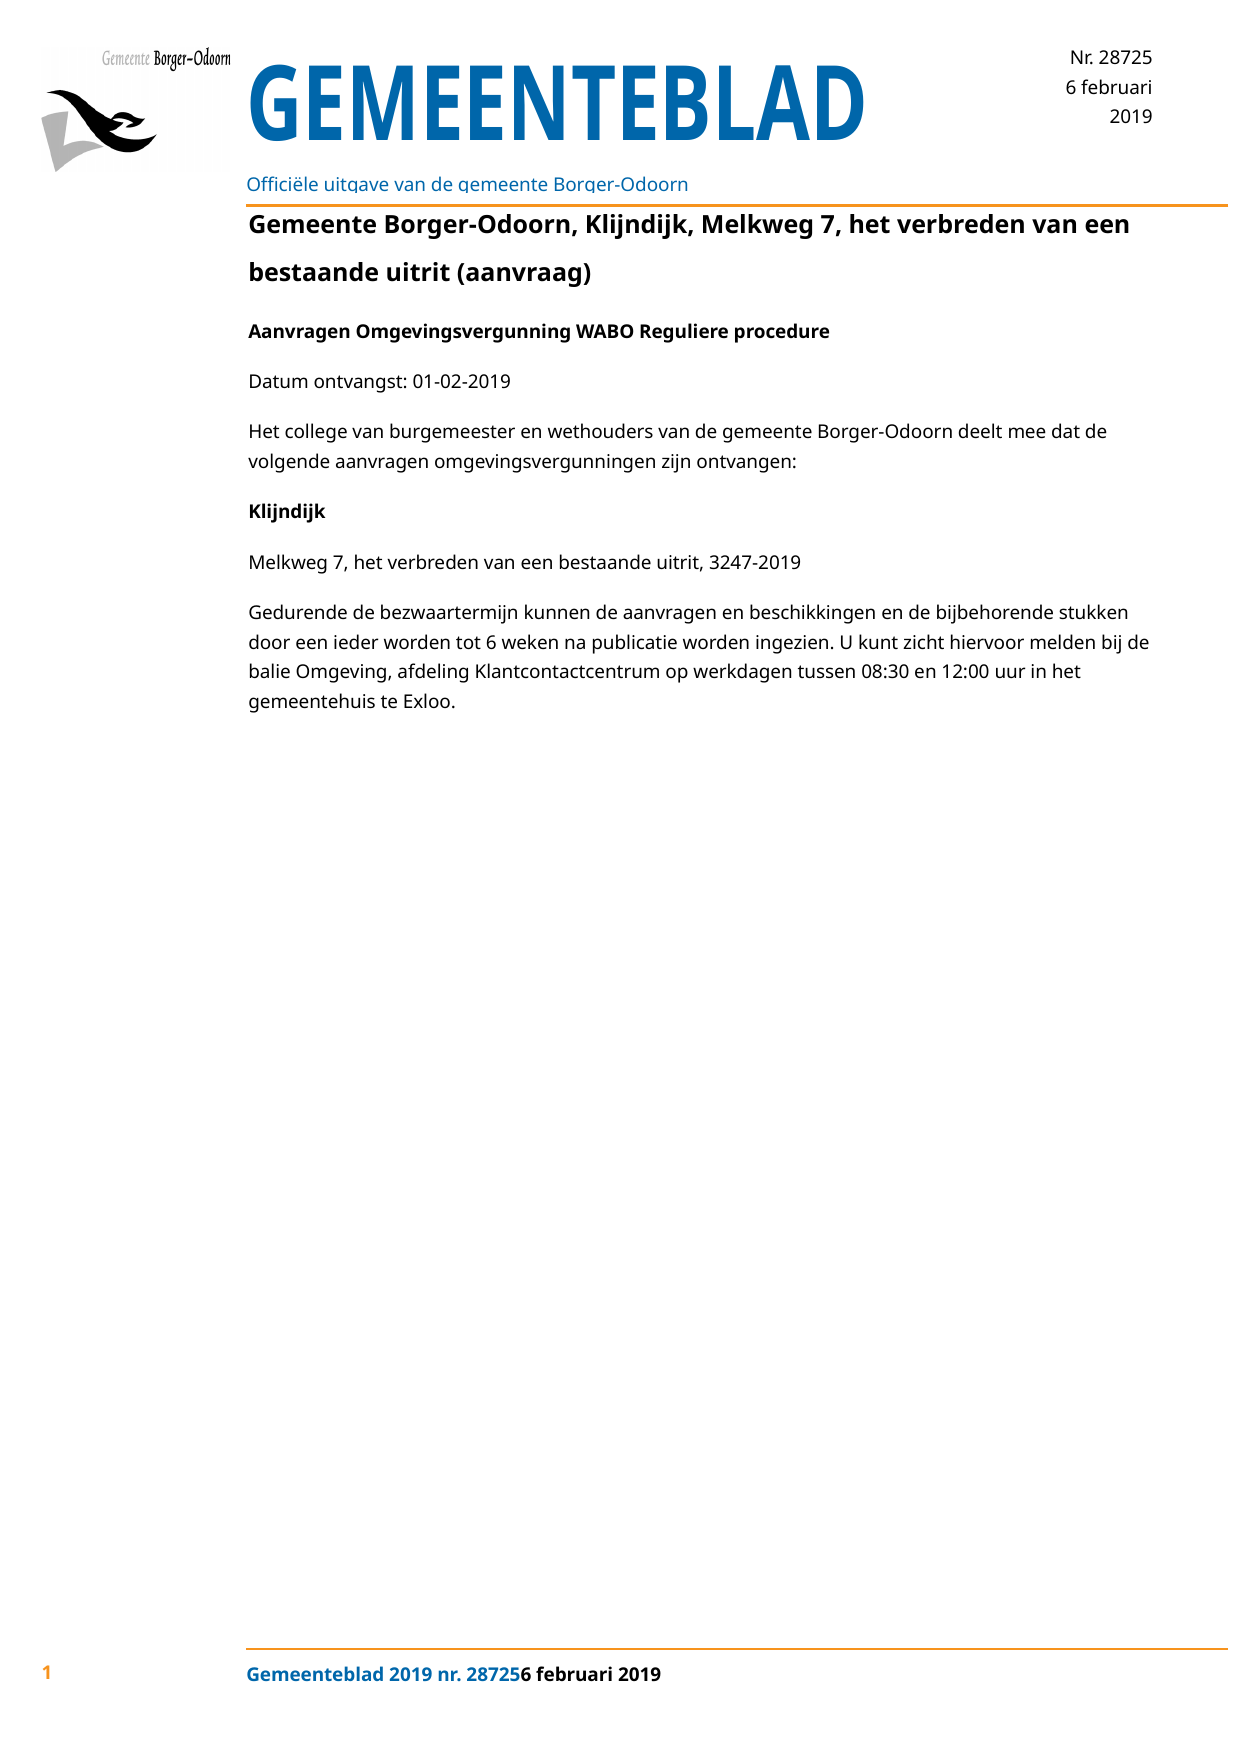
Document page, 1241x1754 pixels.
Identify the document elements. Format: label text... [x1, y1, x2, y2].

picture [41, 47, 231, 172]
text Gedurende de bezwaartermijn kunnen de aanvragen en beschikkingen en de bijbehorende stukken door een ieder worden tot 6 weken na publicatie worden ingezien. U kunt zicht hiervoor melden bij de balie Omgeving, afdeling Klantcontactcentrum op werkdagen tussen 08:30 en 12:00 uur in het gemeentehuis te Exloo. [248, 599, 1152, 714]
text Klijndijk [248, 499, 1152, 524]
text Aanvragen Omgevingsvergunning WABO Reguliere procedure [248, 318, 1152, 344]
text Het college van burgemeester en wethouders van de gemeente Borger-Odoorn deelt mee dat de volgende aanvragen omgevingsvergunningen zijn ontvangen: [248, 419, 1152, 474]
text Melkweg 7, het verbreden van een bestaande uitrit, 3247-2019 [248, 549, 1152, 575]
text Datum ontvangst: 01-02-2019 [248, 368, 1152, 394]
text Gemeente Borger-Odoorn, Klijndijk, Melkweg 7, het verbreden van een bestaande uitrit (aanvraag) [248, 207, 1152, 288]
